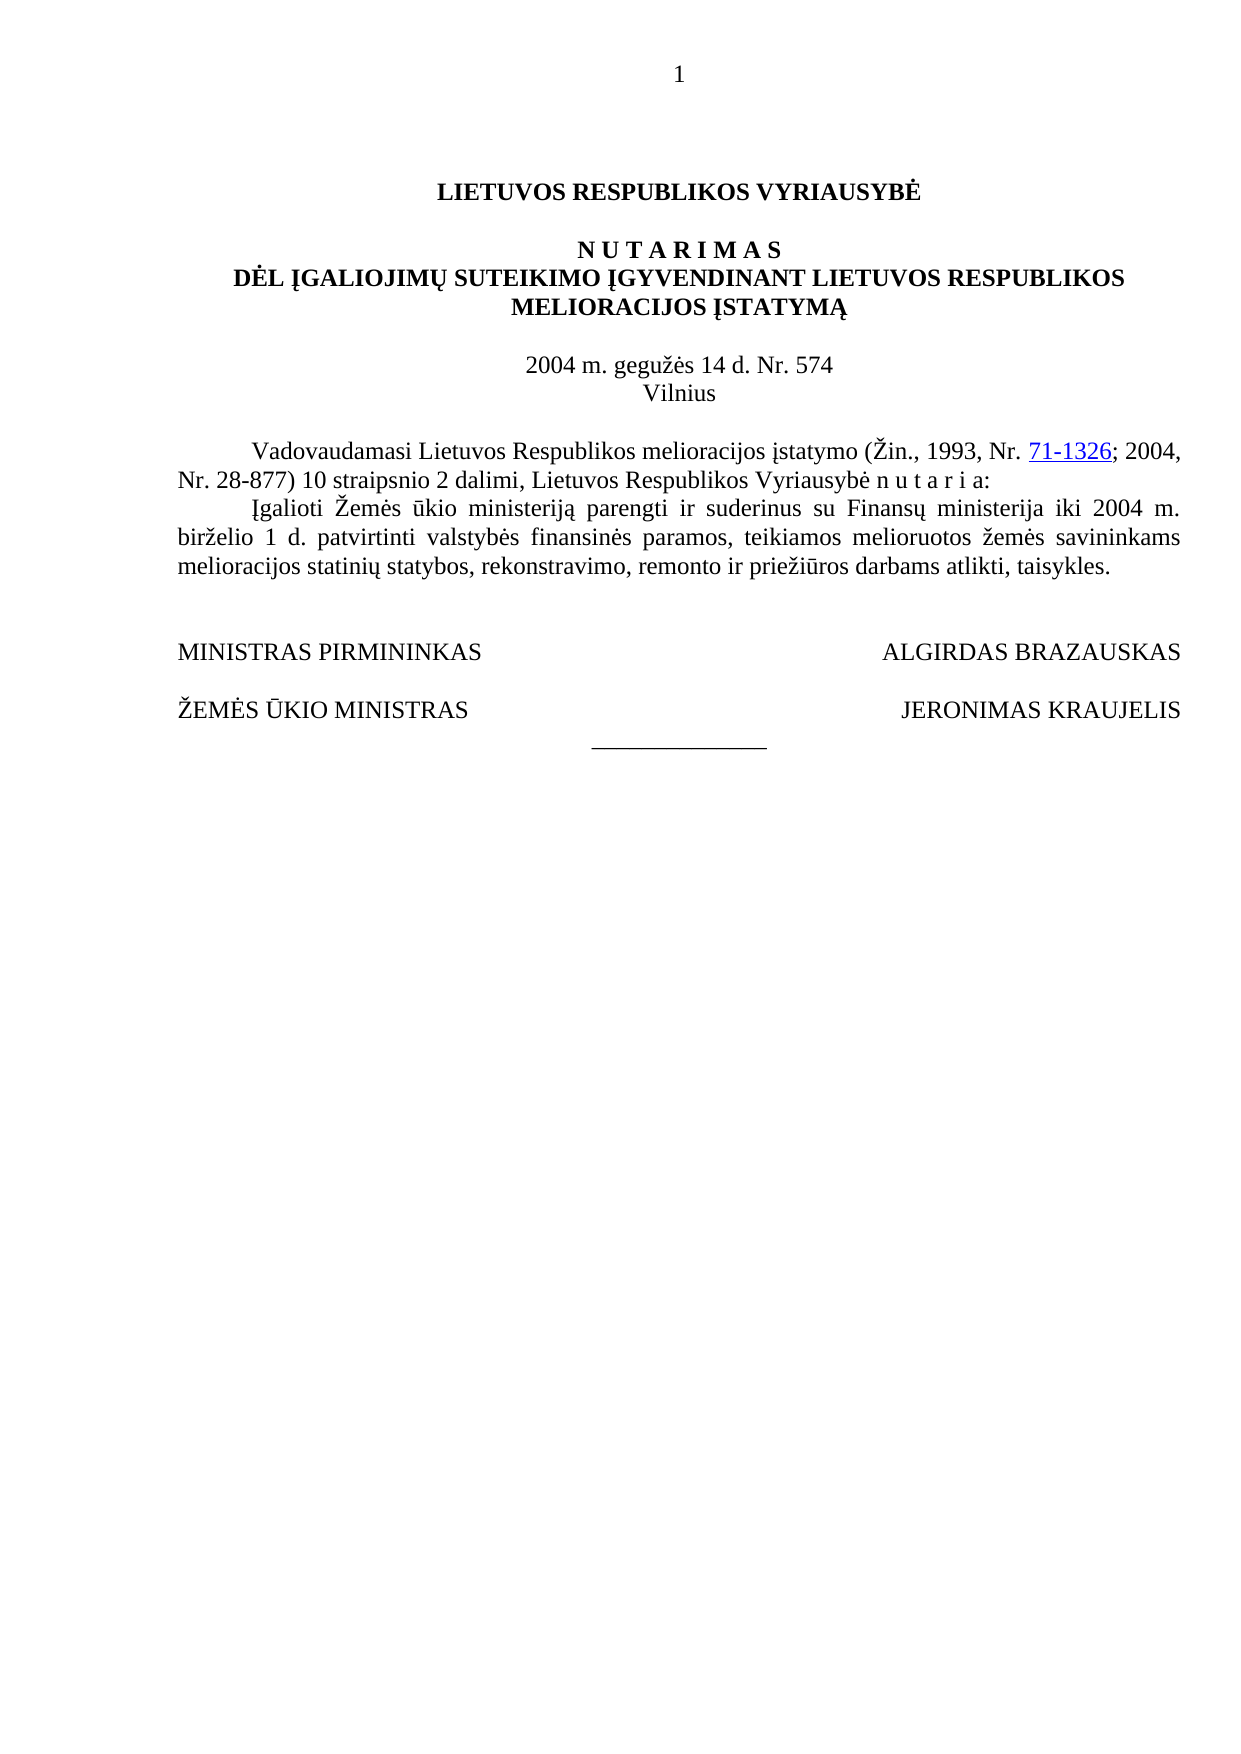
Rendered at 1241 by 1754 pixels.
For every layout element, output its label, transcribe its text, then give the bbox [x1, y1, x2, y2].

text ______________ [177, 723, 1181, 752]
text Vadovaudamasi Lietuvos Respublikos melioracijos įstatymo (Žin., 1993, Nr. 71-1326; 2004, Nr. 28-877) 10 straipsnio 2 dalimi, Lietuvos Respublikos Vyriausybė nutaria: [177, 436, 1181, 493]
text 2004 m. gegužės 14 d. Nr. 574 [177, 350, 1181, 378]
text MINISTRAS PIRMININKAS ALGIRDAS BRAZAUSKAS [177, 637, 1181, 666]
text Įgalioti Žemės ūkio ministeriją parengti ir suderinus su Finansų ministerija iki 2004 m. birželio 1 d. patvirtinti valstybės finansinės paramos, teikiamos melioruotos žemės savininkams melioracijos statinių statybos, rekonstravimo, remonto ir priežiūros darbams atlikti, taisykles. [177, 493, 1181, 580]
text N U T A R I M A S [177, 235, 1181, 263]
text DĖL ĮGALIOJIMŲ SUTEIKIMO ĮGYVENDINANT LIETUVOS RESPUBLIKOS MELIORACIJOS ĮSTATYMĄ [177, 263, 1181, 321]
text LIETUVOS RESPUBLIKOS VYRIAUSYBĖ [177, 177, 1181, 206]
text ŽEMĖS ŪKIO MINISTRAS JERONIMAS KRAUJELIS [177, 695, 1181, 723]
text Vilnius [177, 378, 1181, 407]
